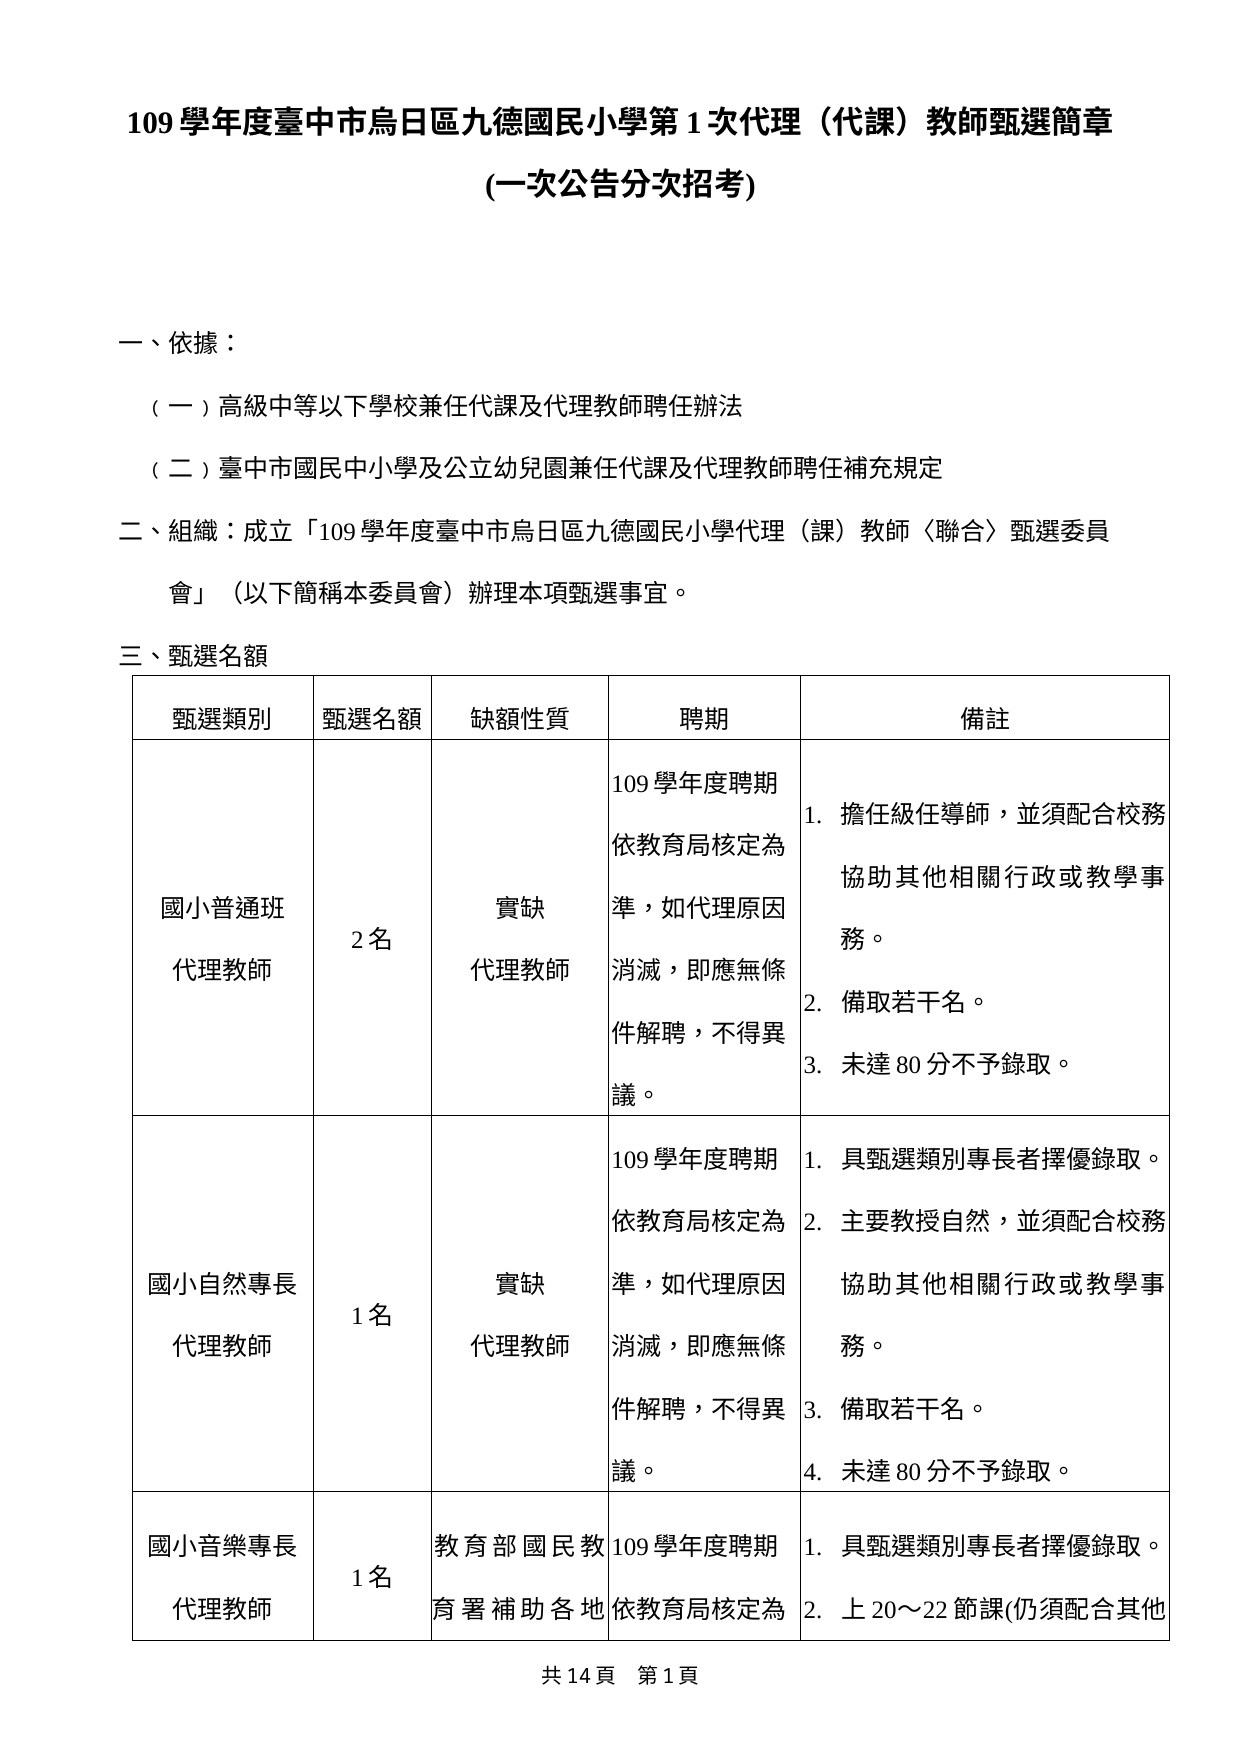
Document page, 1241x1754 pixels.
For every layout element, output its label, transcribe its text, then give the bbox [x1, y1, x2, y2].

table_cell 具甄選類別專長者擇優錄取。 上20～22節課(仍須配合其他 [801, 1492, 1169, 1639]
table_header 甄選名額 [314, 676, 431, 739]
table_cell 國小普通班 代理教師 [133, 740, 313, 1115]
table_cell 109學年度聘期依教育局核定為 [609, 1492, 800, 1639]
table_header 缺額性質 [432, 676, 608, 739]
table_cell 教育部國民教育署補助各地 [432, 1492, 608, 1639]
table_cell 1名 [314, 1116, 431, 1491]
text ﹙一﹚高級中等以下學校兼任代課及代理教師聘任辦法 [143, 363, 1122, 425]
table_cell 國小音樂專長代理教師 [133, 1492, 313, 1639]
table_cell 2名 [314, 740, 431, 1115]
text 一、依據： [118, 300, 1122, 363]
table_cell 具甄選類別專長者擇優錄取。 主要教授自然，並須配合校務協助其他相關行政或教學事務。 備取若干名。 未達80分不予錄取。 [801, 1116, 1169, 1491]
table_cell 實缺 代理教師 [432, 740, 608, 1115]
table_cell 擔任級任導師，並須配合校務協助其他相關行政或教學事務。 備取若干名。 未達80分不予錄取。 [801, 740, 1169, 1115]
text 109學年度臺中市烏日區九德國民小學第1次代理（代課）教師甄選簡章 [118, 78, 1122, 141]
table_cell 國小自然專長代理教師 [133, 1116, 313, 1491]
table_cell 1名 [314, 1492, 431, 1639]
table_header 甄選類別 [133, 676, 313, 739]
table_header 聘期 [609, 676, 800, 739]
text ﹙二﹚臺中市國民中小學及公立幼兒園兼任代課及代理教師聘任補充規定 [143, 425, 1122, 488]
table_cell 實缺 代理教師 [432, 1116, 608, 1491]
table_header 備註 [801, 676, 1169, 739]
table_cell 109學年度聘期依教育局核定為準，如代理原因消滅，即應無條件解聘，不得異議。 [609, 740, 800, 1115]
text 三、甄選名額 [118, 613, 1122, 675]
text 二、組織：成立「109學年度臺中市烏日區九德國民小學代理（課）教師〈聯合〉甄選委員會」（以下簡稱本委員會）辦理本項甄選事宜。 [118, 488, 1122, 613]
text (一次公告分次招考) [118, 141, 1122, 203]
table_cell 109學年度聘期依教育局核定為準，如代理原因消滅，即應無條件解聘，不得異議。 [609, 1116, 800, 1491]
